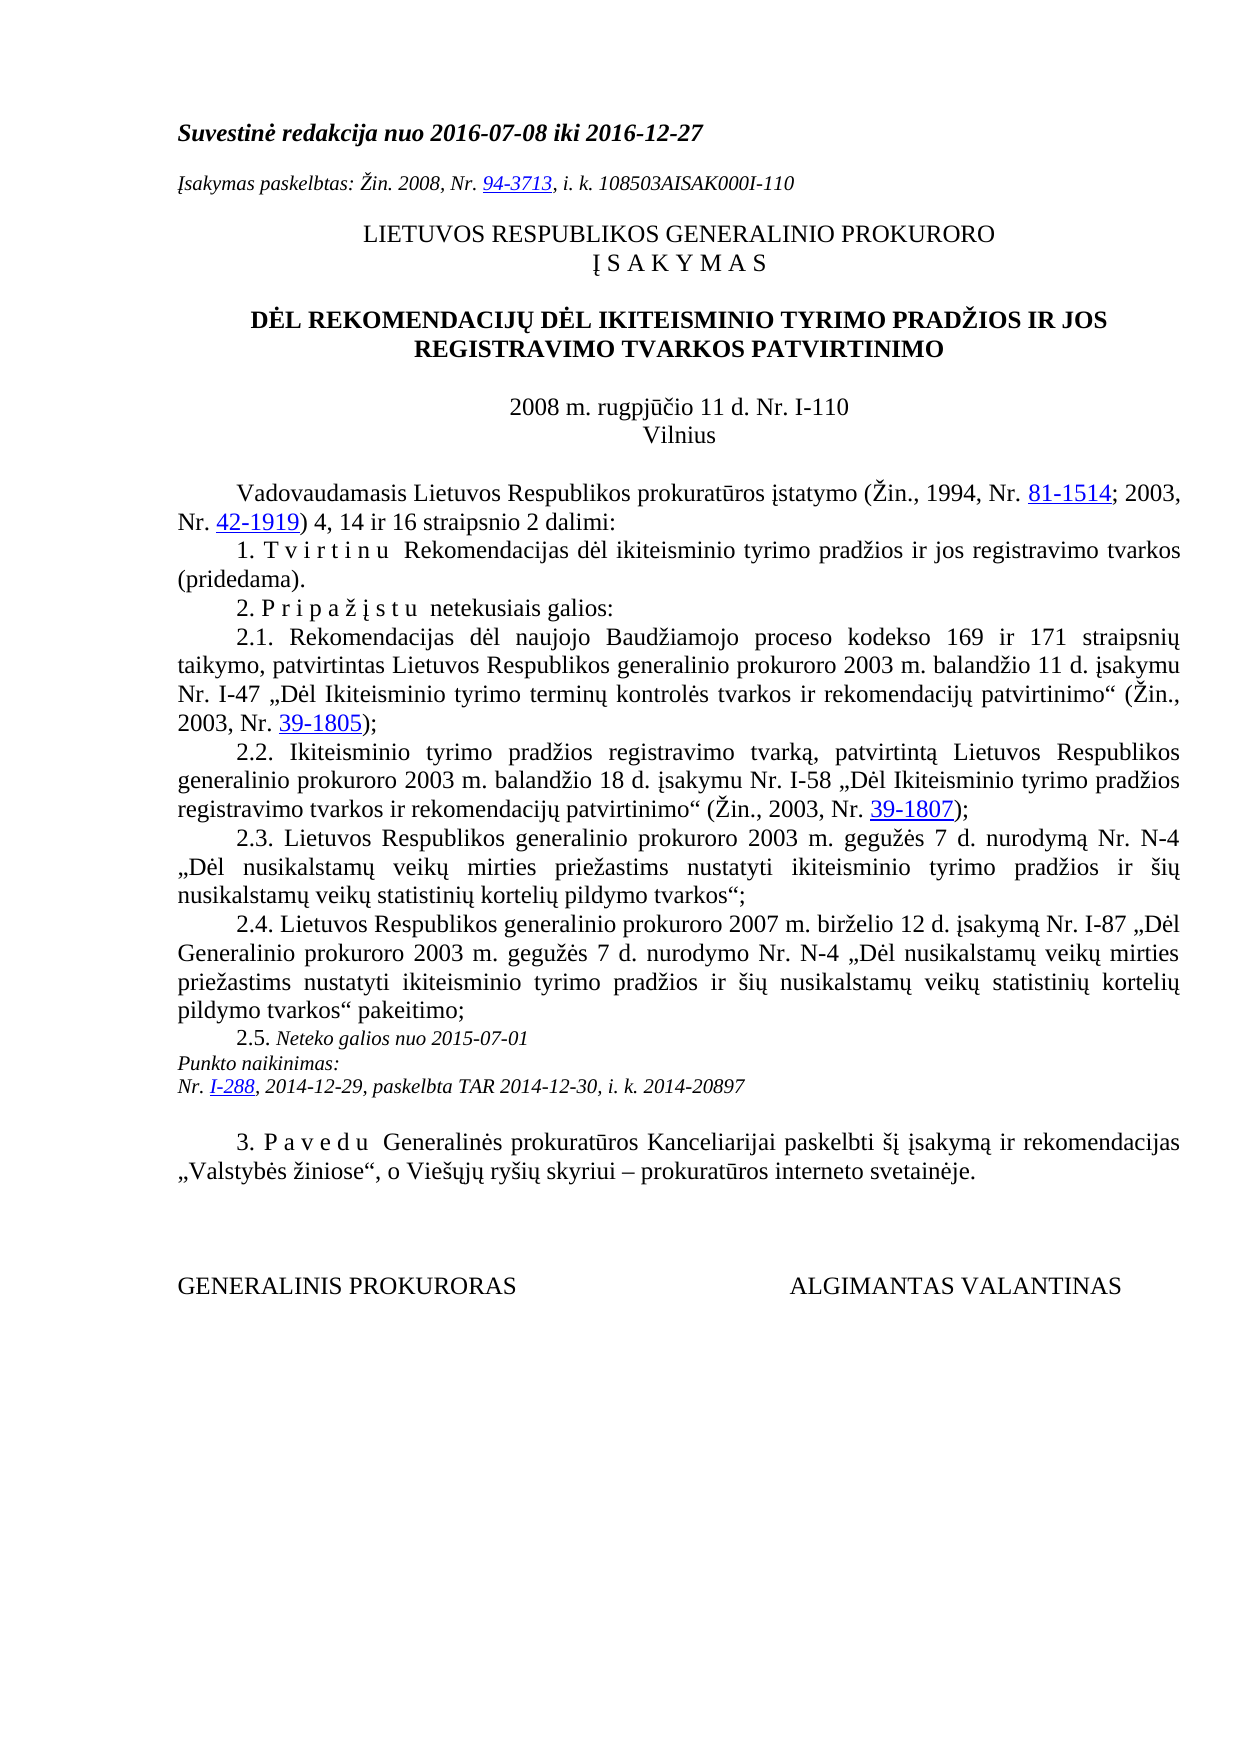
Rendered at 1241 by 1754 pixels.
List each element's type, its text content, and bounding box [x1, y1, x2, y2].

text 1. Tvirtinu Rekomendacijas dėl ikiteisminio tyrimo pradžios ir jos registravimo tvarkos (pridedama). [177, 535, 1181, 593]
text Suvestinė redakcija nuo 2016-07-08 iki 2016-12-27 [177, 118, 1181, 147]
text GENERALINIS PROKURORAS ALGIMANTAS VALANTINAS [177, 1271, 1181, 1300]
text Įsakymas paskelbtas: Žin. 2008, Nr. 94-3713, i. k. 108503AISAK000I-110 [177, 171, 1181, 195]
text 2.3. Lietuvos Respublikos generalinio prokuroro 2003 m. gegužės 7 d. nurodymą Nr. N-4 „Dėl nusikalstamų veikų mirties priežastims nustatyti ikiteisminio tyrimo pradžios ir šių nusikalstamų veikų statistinių kortelių pildymo tvarkos“; [177, 823, 1181, 909]
text 2. Pripažįstu netekusiais galios: [177, 593, 1181, 622]
text LIETUVOS RESPUBLIKOS GENERALINIO PROKURORO [177, 219, 1181, 248]
text Nr. I-288, 2014-12-29, paskelbta TAR 2014-12-30, i. k. 2014-20897 [177, 1074, 1181, 1098]
text 2008 m. rugpjūčio 11 d. Nr. I-110 [177, 392, 1181, 420]
text 2.4. Lietuvos Respublikos generalinio prokuroro 2007 m. birželio 12 d. įsakymą Nr. I-87 „Dėl Generalinio prokuroro 2003 m. gegužės 7 d. nurodymo Nr. N-4 „Dėl nusikalstamų veikų mirties priežastims nustatyti ikiteisminio tyrimo pradžios ir šių nusikalstamų veikų statistinių kortelių pildymo tvarkos“ pakeitimo; [177, 909, 1181, 1024]
text Punkto naikinimas: [177, 1050, 1181, 1074]
text DĖL REKOMENDACIJŲ DĖL IKITEISMINIO TYRIMO PRADŽIOS IR JOS REGISTRAVIMO TVARKOS PATVIRTINIMO [177, 305, 1181, 363]
text 2.1. Rekomendacijas dėl naujojo Baudžiamojo proceso kodekso 169 ir 171 straipsnių taikymo, patvirtintas Lietuvos Respublikos generalinio prokuroro 2003 m. balandžio 11 d. įsakymu Nr. I-47 „Dėl Ikiteisminio tyrimo terminų kontrolės tvarkos ir rekomendacijų patvirtinimo“ (Žin., 2003, Nr. 39-1805); [177, 622, 1181, 737]
text 3. Pavedu Generalinės prokuratūros Kanceliarijai paskelbti šį įsakymą ir rekomendacijas „Valstybės žiniose“, o Viešųjų ryšių skyriui – prokuratūros interneto svetainėje. [177, 1127, 1181, 1185]
text Vadovaudamasis Lietuvos Respublikos prokuratūros įstatymo (Žin., 1994, Nr. 81-1514; 2003, Nr. 42-1919) 4, 14 ir 16 straipsnio 2 dalimi: [177, 478, 1181, 535]
text ĮSAKYMAS [177, 248, 1181, 277]
text Vilnius [177, 420, 1181, 449]
text 2.5. Neteko galios nuo 2015-07-01 [177, 1024, 1181, 1050]
text 2.2. Ikiteisminio tyrimo pradžios registravimo tvarką, patvirtintą Lietuvos Respublikos generalinio prokuroro 2003 m. balandžio 18 d. įsakymu Nr. I-58 „Dėl Ikiteisminio tyrimo pradžios registravimo tvarkos ir rekomendacijų patvirtinimo“ (Žin., 2003, Nr. 39-1807); [177, 737, 1181, 823]
